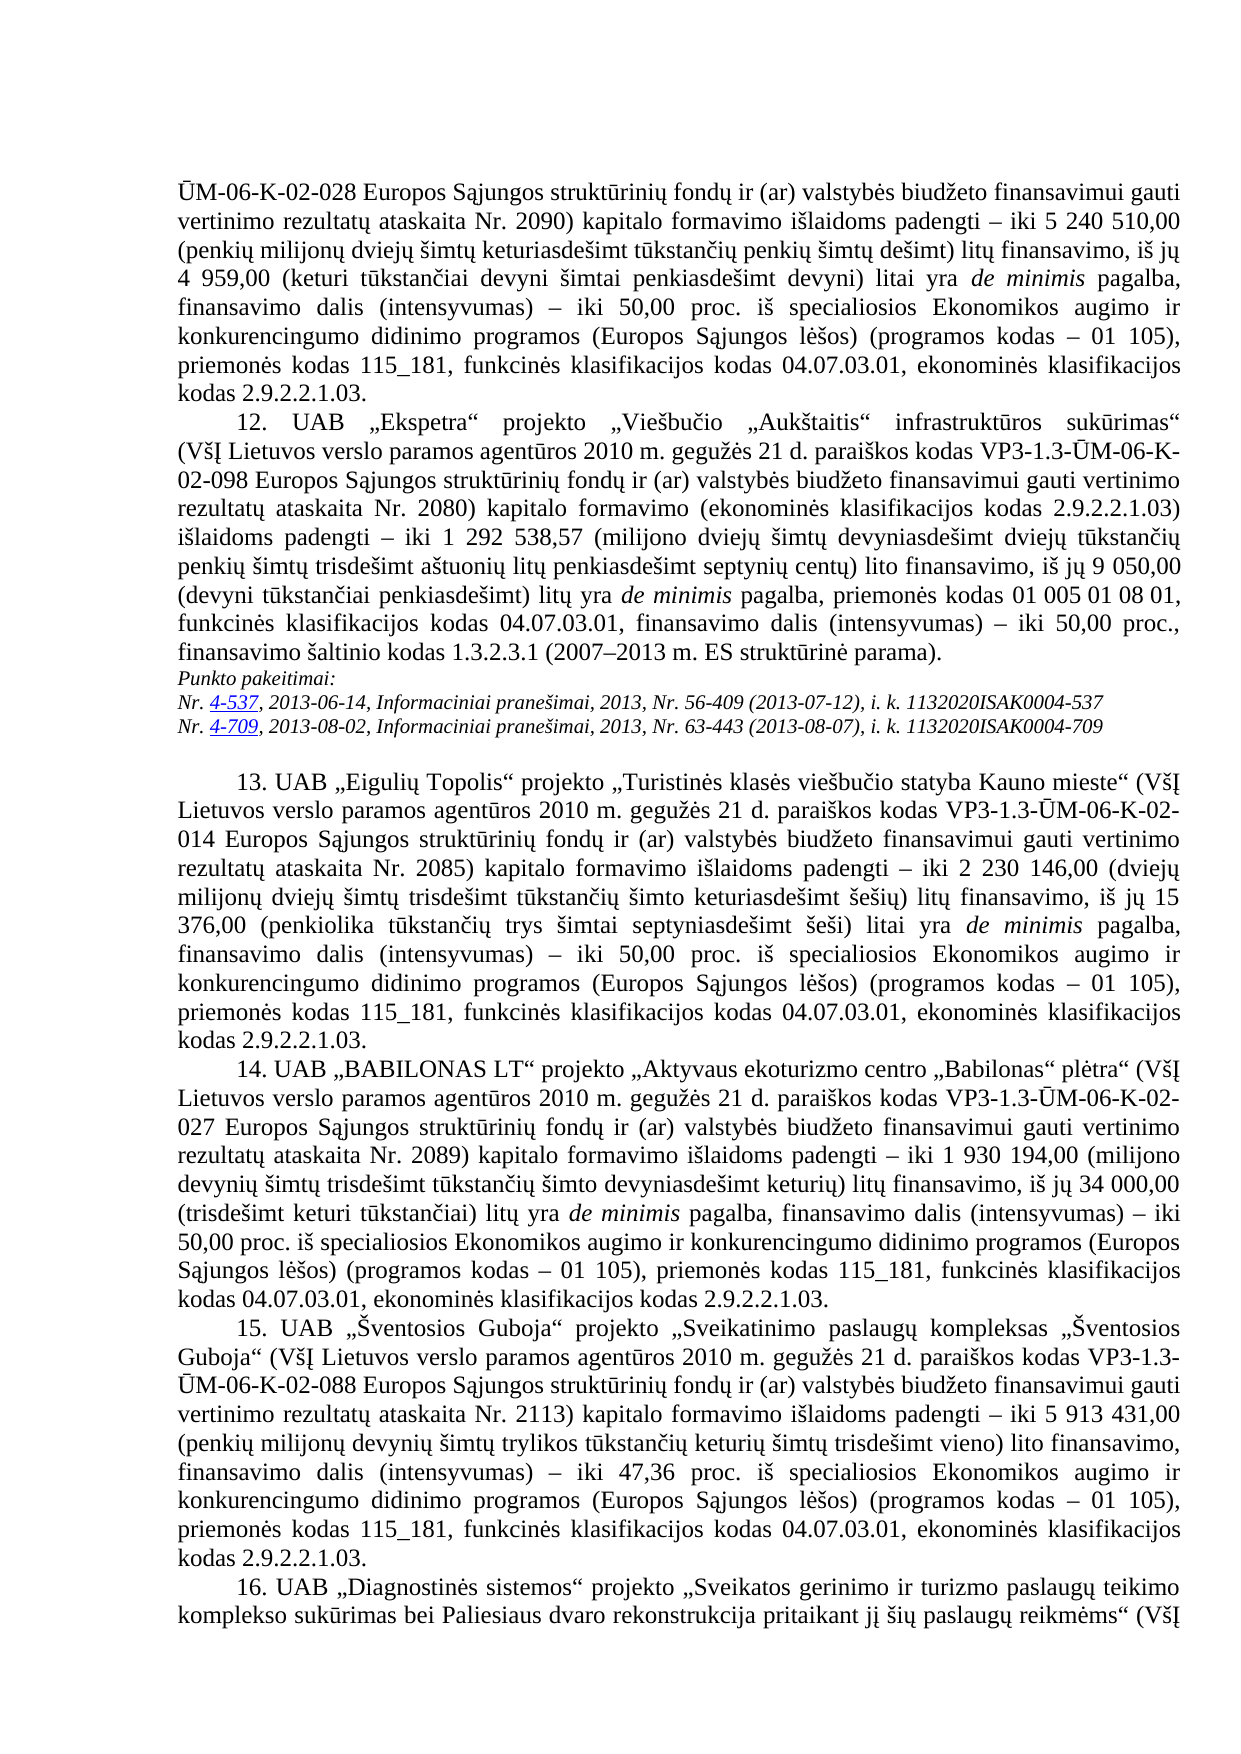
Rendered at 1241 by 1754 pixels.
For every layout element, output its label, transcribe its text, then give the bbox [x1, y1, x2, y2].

text 15. UAB „Šventosios Guboja“ projekto „Sveikatinimo paslaugų kompleksas „Šventosios Guboja“ (VšĮ Lietuvos verslo paramos agentūros 2010 m. gegužės 21 d. paraiškos kodas VP3-1.3-ŪM-06-K-02-088 Europos Sąjungos struktūrinių fondų ir (ar) valstybės biudžeto finansavimui gauti vertinimo rezultatų ataskaita Nr. 2113) kapitalo formavimo išlaidoms padengti – iki 5 913 431,00 (penkių milijonų devynių šimtų trylikos tūkstančių keturių šimtų trisdešimt vieno) lito finansavimo, finansavimo dalis (intensyvumas) – iki 47,36 proc. iš specialiosios Ekonomikos augimo ir konkurencingumo didinimo programos (Europos Sąjungos lėšos) (programos kodas – 01 105), priemonės kodas 115_181, funkcinės klasifikacijos kodas 04.07.03.01, ekonominės klasifikacijos kodas 2.9.2.2.1.03. [177, 1313, 1181, 1572]
text Nr. 4-537, 2013-06-14, Informaciniai pranešimai, 2013, Nr. 56-409 (2013-07-12), i. k. 1132020ISAK0004-537 [177, 690, 1181, 714]
text ŪM-06-K-02-028 Europos Sąjungos struktūrinių fondų ir (ar) valstybės biudžeto finansavimui gauti vertinimo rezultatų ataskaita Nr. 2090) kapitalo formavimo išlaidoms padengti – iki 5 240 510,00 (penkių milijonų dviejų šimtų keturiasdešimt tūkstančių penkių šimtų dešimt) litų finansavimo, iš jų 4 959,00 (keturi tūkstančiai devyni šimtai penkiasdešimt devyni) litai yra de minimis pagalba, finansavimo dalis (intensyvumas) – iki 50,00 proc. iš specialiosios Ekonomikos augimo ir konkurencingumo didinimo programos (Europos Sąjungos lėšos) (programos kodas – 01 105), priemonės kodas 115_181, funkcinės klasifikacijos kodas 04.07.03.01, ekonominės klasifikacijos kodas 2.9.2.2.1.03. [177, 177, 1181, 407]
text Nr. 4-709, 2013-08-02, Informaciniai pranešimai, 2013, Nr. 63-443 (2013-08-07), i. k. 1132020ISAK0004-709 [177, 714, 1181, 738]
text 14. UAB „BABILONAS LT“ projekto „Aktyvaus ekoturizmo centro „Babilonas“ plėtra“ (VšĮ Lietuvos verslo paramos agentūros 2010 m. gegužės 21 d. paraiškos kodas VP3-1.3-ŪM-06-K-02-027 Europos Sąjungos struktūrinių fondų ir (ar) valstybės biudžeto finansavimui gauti vertinimo rezultatų ataskaita Nr. 2089) kapitalo formavimo išlaidoms padengti – iki 1 930 194,00 (milijono devynių šimtų trisdešimt tūkstančių šimto devyniasdešimt keturių) litų finansavimo, iš jų 34 000,00 (trisdešimt keturi tūkstančiai) litų yra de minimis pagalba, finansavimo dalis (intensyvumas) – iki 50,00 proc. iš specialiosios Ekonomikos augimo ir konkurencingumo didinimo programos (Europos Sąjungos lėšos) (programos kodas – 01 105), priemonės kodas 115_181, funkcinės klasifikacijos kodas 04.07.03.01, ekonominės klasifikacijos kodas 2.9.2.2.1.03. [177, 1054, 1181, 1313]
text 12. UAB „Ekspetra“ projekto „Viešbučio „Aukštaitis“ infrastruktūros sukūrimas“ (VšĮ Lietuvos verslo paramos agentūros 2010 m. gegužės 21 d. paraiškos kodas VP3-1.3-ŪM-06-K-02-098 Europos Sąjungos struktūrinių fondų ir (ar) valstybės biudžeto finansavimui gauti vertinimo rezultatų ataskaita Nr. 2080) kapitalo formavimo (ekonominės klasifikacijos kodas 2.9.2.2.1.03) išlaidoms padengti – iki 1 292 538,57 (milijono dviejų šimtų devyniasdešimt dviejų tūkstančių penkių šimtų trisdešimt aštuonių litų penkiasdešimt septynių centų) lito finansavimo, iš jų 9 050,00 (devyni tūkstančiai penkiasdešimt) litų yra de minimis pagalba, priemonės kodas 01 005 01 08 01, funkcinės klasifikacijos kodas 04.07.03.01, finansavimo dalis (intensyvumas) – iki 50,00 proc., finansavimo šaltinio kodas 1.3.2.3.1 (2007–2013 m. ES struktūrinė parama). [177, 407, 1181, 666]
text Punkto pakeitimai: [177, 666, 1181, 690]
text 16. UAB „Diagnostinės sistemos“ projekto „Sveikatos gerinimo ir turizmo paslaugų teikimo komplekso sukūrimas bei Paliesiaus dvaro rekonstrukcija pritaikant jį šių paslaugų reikmėms“ (VšĮ [177, 1572, 1181, 1629]
text 13. UAB „Eigulių Topolis“ projekto „Turistinės klasės viešbučio statyba Kauno mieste“ (VšĮ Lietuvos verslo paramos agentūros 2010 m. gegužės 21 d. paraiškos kodas VP3-1.3-ŪM-06-K-02-014 Europos Sąjungos struktūrinių fondų ir (ar) valstybės biudžeto finansavimui gauti vertinimo rezultatų ataskaita Nr. 2085) kapitalo formavimo išlaidoms padengti – iki 2 230 146,00 (dviejų milijonų dviejų šimtų trisdešimt tūkstančių šimto keturiasdešimt šešių) litų finansavimo, iš jų 15 376,00 (penkiolika tūkstančių trys šimtai septyniasdešimt šeši) litai yra de minimis pagalba, finansavimo dalis (intensyvumas) – iki 50,00 proc. iš specialiosios Ekonomikos augimo ir konkurencingumo didinimo programos (Europos Sąjungos lėšos) (programos kodas – 01 105), priemonės kodas 115_181, funkcinės klasifikacijos kodas 04.07.03.01, ekonominės klasifikacijos kodas 2.9.2.2.1.03. [177, 767, 1181, 1054]
